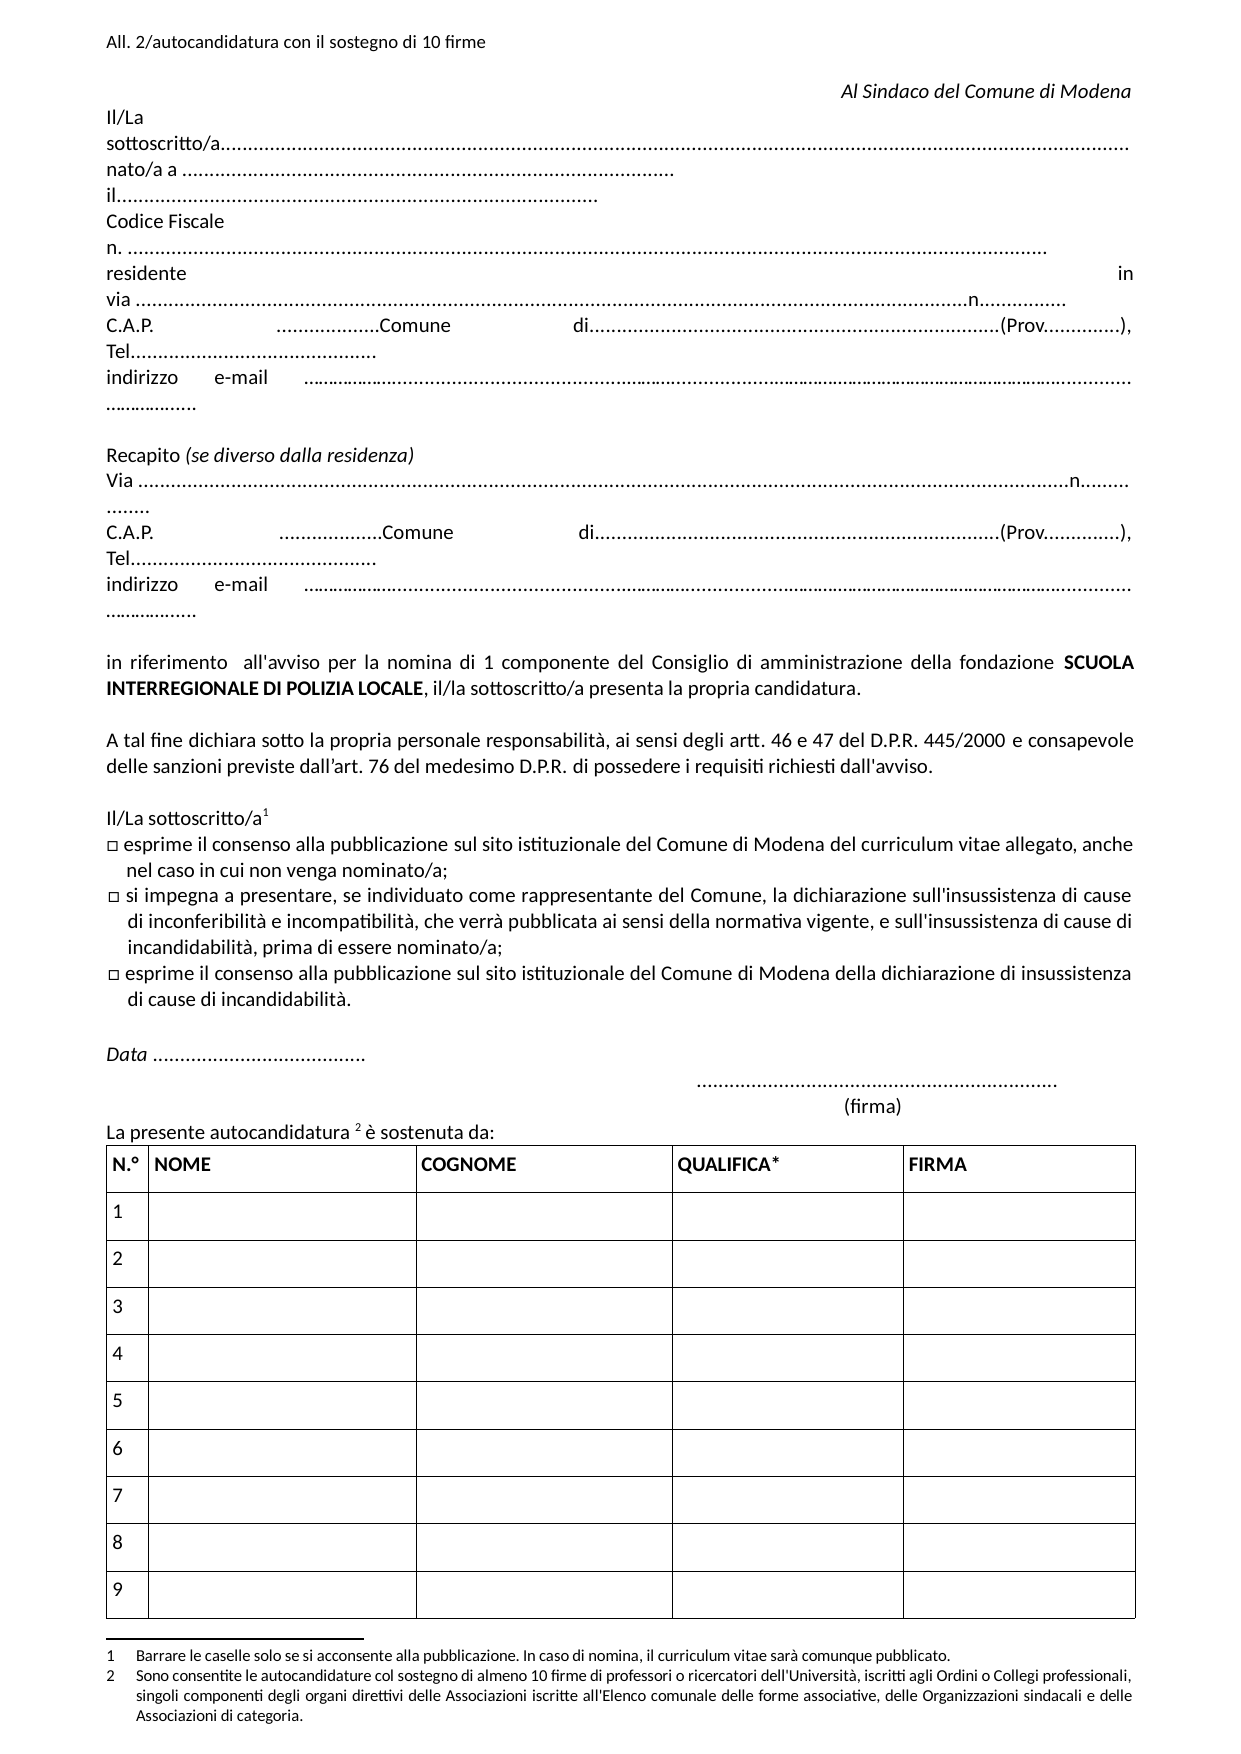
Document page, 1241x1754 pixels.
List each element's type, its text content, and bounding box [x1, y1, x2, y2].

table_cell 7 [107, 1477, 148, 1523]
text Il/La sottoscritto/a [106, 804, 1134, 831]
table_cell [417, 1382, 672, 1429]
table_cell 1 [107, 1193, 148, 1239]
table_cell [904, 1477, 1135, 1523]
table_cell [673, 1524, 903, 1571]
table_cell [417, 1288, 672, 1334]
table_cell 6 [107, 1430, 148, 1476]
text A tal fine dichiara sotto la propria personale responsabilità, ai sensi degli artt. 46 e 47 del D.P.R. 445/2000 e consapevole delle sanzioni previste dall’art. 76 del medesimo D.P.R. di possedere i requisiti richiesti dall'avviso. [106, 727, 1134, 779]
text □ si impegna a presentare, se individuato come rappresentante del Comune, la dichiarazione sull'insussistenza di cause di inconferibilità e incompatibilità, che verrà pubblicata ai sensi della normativa vigente, e sull'insussistenza di cause di incandidabilità, prima di essere nominato/a; [107, 882, 1134, 960]
text C.A.P. ...................Comune di...........................................................................(Prov..............), Tel............................................. [106, 312, 1134, 364]
text in riferimento all'avviso per la nomina di 1 componente del Consiglio di amministrazione della fondazione SCUOLA INTERREGIONALE DI POLIZIA LOCALE, il/la sottoscritto/a presenta la propria candidatura. [106, 649, 1134, 701]
table_header NOME [149, 1146, 416, 1192]
table_cell [673, 1477, 903, 1523]
table_header N.° [107, 1146, 148, 1192]
text indirizzo e-mail ………………...........................................………...................………….………………………………………..............…………...... [106, 364, 1134, 416]
table_cell [149, 1430, 416, 1476]
table_cell [904, 1193, 1135, 1239]
table_cell [904, 1430, 1135, 1476]
table_cell [904, 1335, 1135, 1381]
table_cell [673, 1572, 903, 1618]
table_header COGNOME [417, 1146, 672, 1192]
text .................................................................. [549, 1067, 1134, 1093]
text □ esprime il consenso alla pubblicazione sul sito istituzionale del Comune di Modena della dichiarazione di insussistenza di cause di incandidabilità. [107, 960, 1134, 1012]
text Il/La sottoscritto/a...................................................................................................................................................................... [106, 104, 1134, 156]
text □ esprime il consenso alla pubblicazione sul sito istituzionale del Comune di Modena del curriculum vitae allegato, anche nel caso in cui non venga nominato/a; [106, 831, 1134, 882]
table_cell [417, 1335, 672, 1381]
table_cell [149, 1524, 416, 1571]
text Sono consentite le autocandidature col sostegno di almeno 10 firme di professori o ricercatori dell'Università, iscritti agli Ordini o Collegi professionali, singoli componenti degli organi direttivi delle Associazioni iscritte all'Elenco comunale delle forme associative, delle Organizzazioni sindacali e delle Associazioni di categoria. [106, 1665, 1134, 1725]
table_cell [673, 1193, 903, 1239]
table_cell [417, 1193, 672, 1239]
table_cell [417, 1572, 672, 1618]
text Via ..........................................................................................................................................................................n................. [106, 467, 1134, 519]
table_cell 9 [107, 1572, 148, 1618]
table_cell 4 [107, 1335, 148, 1381]
text Al Sindaco del Comune di Modena [106, 78, 1134, 104]
table_cell [149, 1477, 416, 1523]
table_cell [417, 1241, 672, 1287]
table_cell [149, 1572, 416, 1618]
text residente in via ........................................................................................................................................................n................ [106, 260, 1134, 312]
table_cell [149, 1193, 416, 1239]
text La presente autocandidatura è sostenuta da: [106, 1119, 1134, 1145]
table_cell [673, 1382, 903, 1429]
table_cell [904, 1524, 1135, 1571]
text nato/a a .......................................................................................... il........................................................................................ [106, 156, 1134, 208]
table_cell [673, 1288, 903, 1334]
text (firma) [696, 1093, 1134, 1119]
table_cell [149, 1288, 416, 1334]
table_cell [149, 1382, 416, 1429]
table_cell 5 [107, 1382, 148, 1429]
table_cell [904, 1241, 1135, 1287]
table_cell 3 [107, 1288, 148, 1334]
table_cell 2 [107, 1241, 148, 1287]
table_cell [673, 1241, 903, 1287]
table_cell [904, 1288, 1135, 1334]
table_header QUALIFICA* [673, 1146, 903, 1192]
text Recapito (se diverso dalla residenza) [106, 441, 1134, 467]
table_cell 8 [107, 1524, 148, 1571]
table_cell [673, 1430, 903, 1476]
table_cell [149, 1335, 416, 1381]
text Data ....................................... [106, 1041, 1134, 1067]
table_header FIRMA [904, 1146, 1135, 1192]
table_cell [904, 1382, 1135, 1429]
table_cell [417, 1430, 672, 1476]
table_cell [904, 1572, 1135, 1618]
table_cell [417, 1477, 672, 1523]
table_cell [417, 1524, 672, 1571]
table_cell [673, 1335, 903, 1381]
text Barrare le caselle solo se si acconsente alla pubblicazione. In caso di nomina, il curriculum vitae sarà comunque pubblicato. [106, 1645, 1134, 1665]
table_cell [149, 1241, 416, 1287]
text C.A.P. ...................Comune di..........................................................................(Prov..............), Tel............................................. [106, 519, 1134, 571]
text indirizzo e-mail ………………...........................................…………...................……….………………………………………..............…………...... [106, 571, 1134, 623]
text Codice Fiscale n. ........................................................................................................................................................................ [106, 208, 1134, 260]
